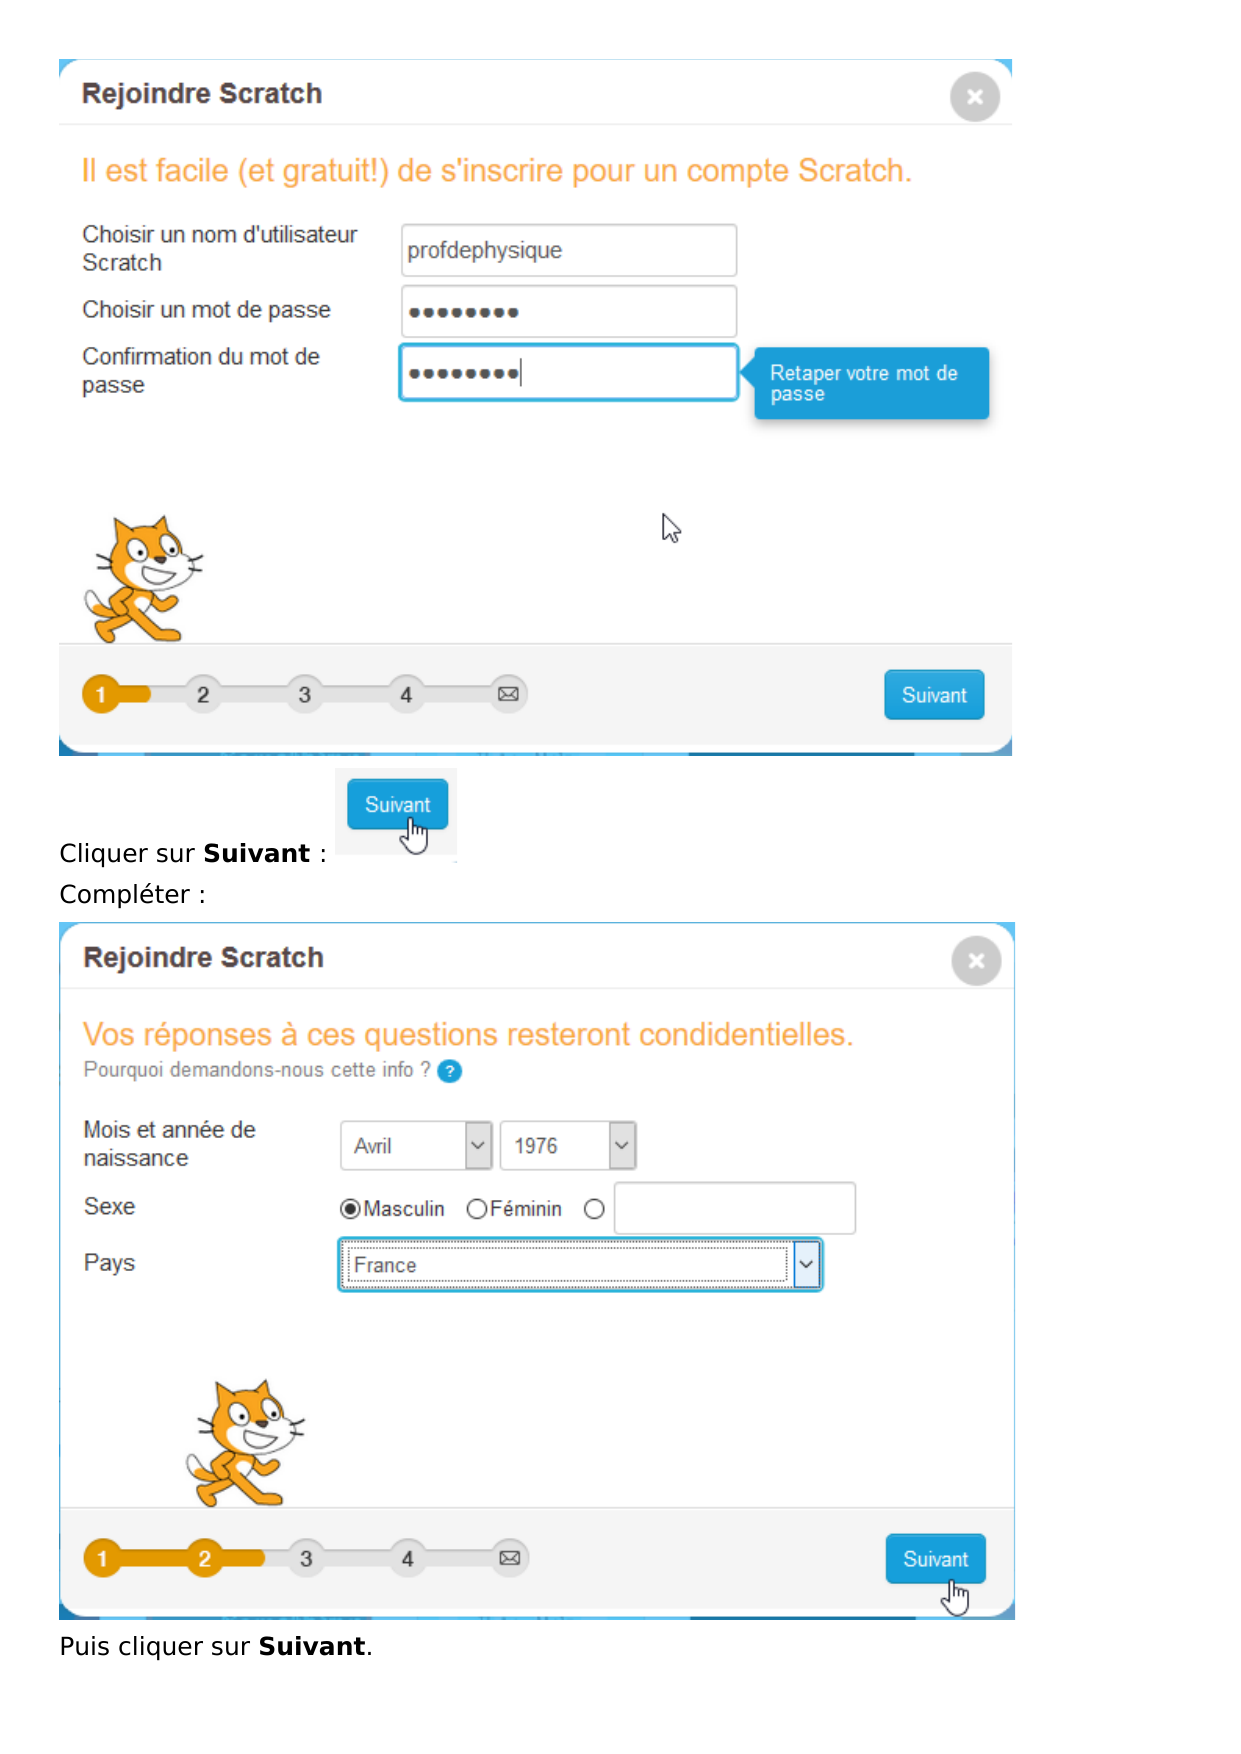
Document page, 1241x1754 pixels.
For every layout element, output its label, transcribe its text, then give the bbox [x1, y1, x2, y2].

text Compléter : [59, 881, 1181, 910]
text Cliquer sur Suivant : [59, 768, 1181, 868]
picture [59, 922, 1016, 1620]
picture [335, 768, 458, 863]
text Puis cliquer sur Suivant. [59, 1632, 1181, 1661]
picture [59, 59, 1013, 756]
